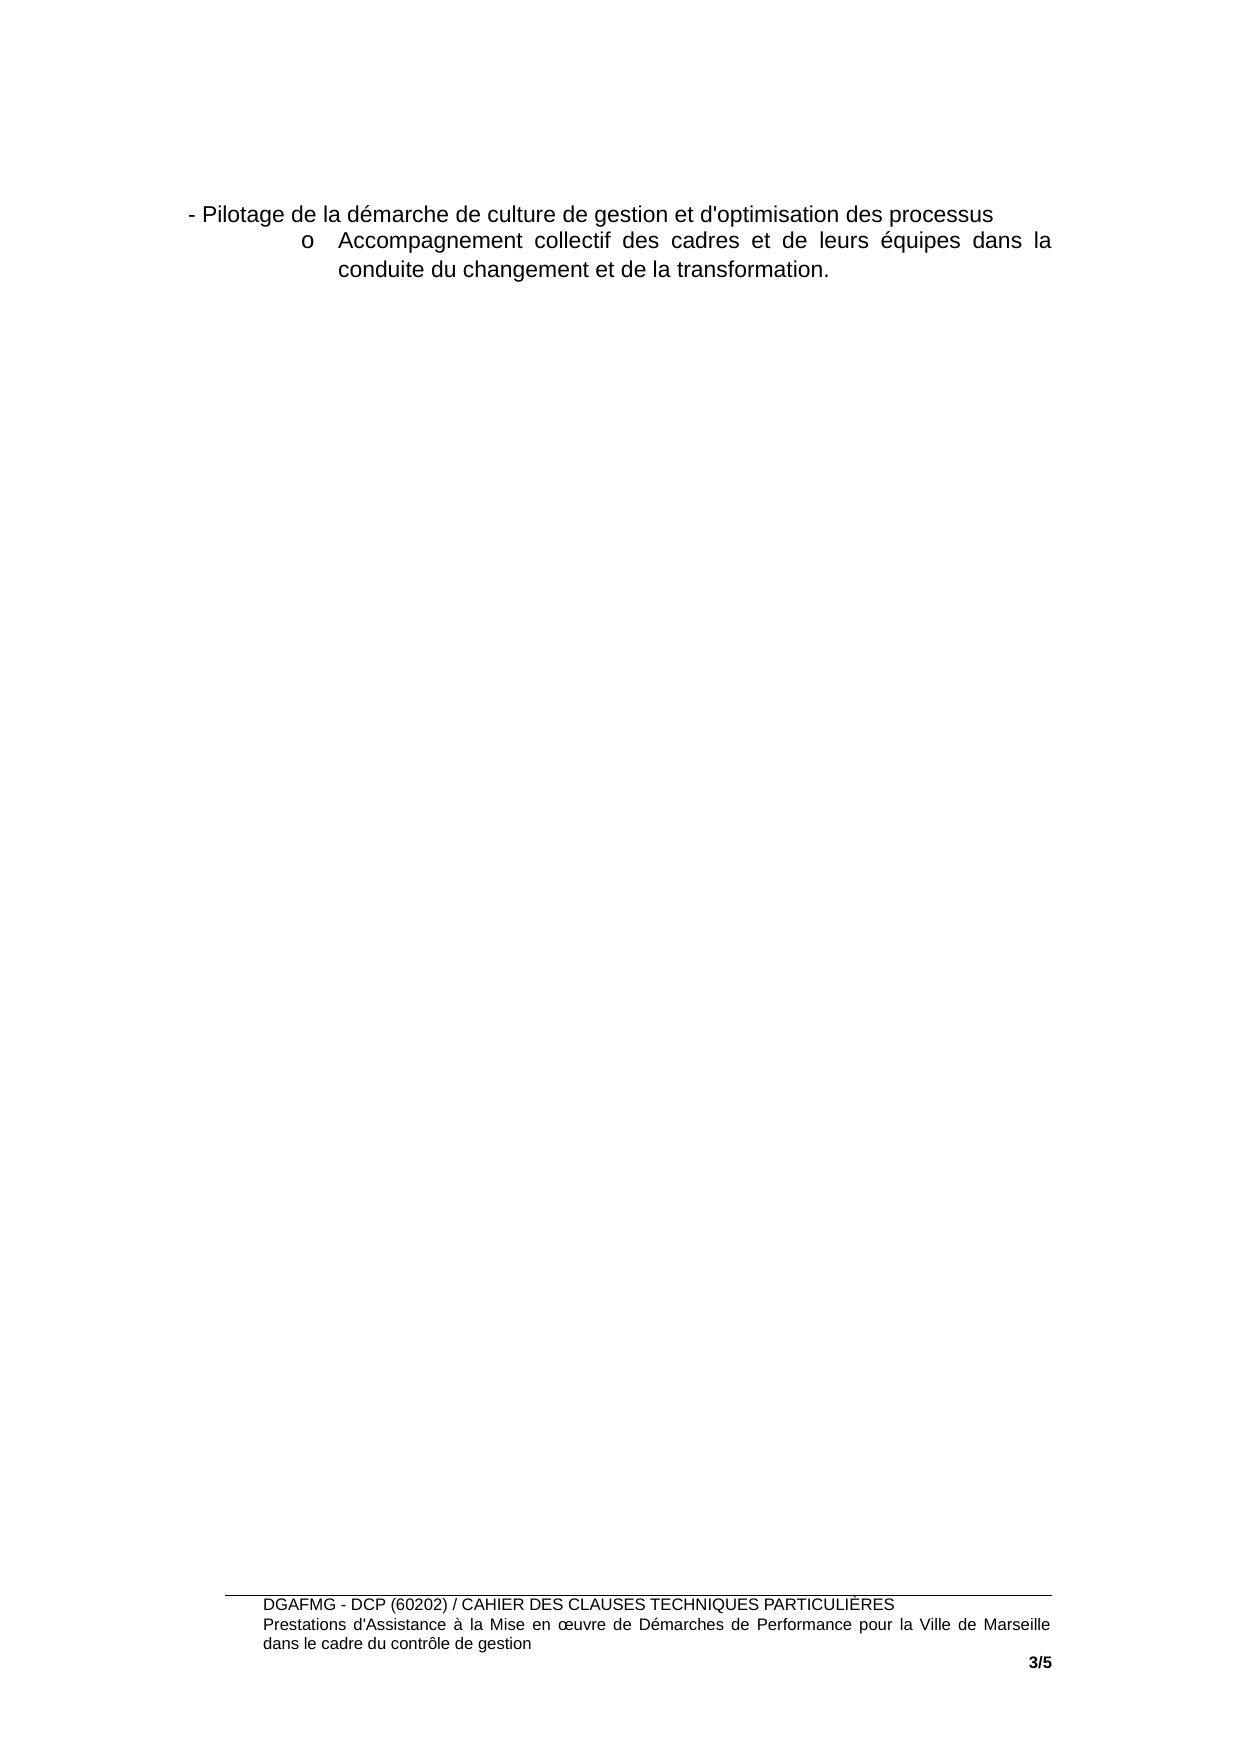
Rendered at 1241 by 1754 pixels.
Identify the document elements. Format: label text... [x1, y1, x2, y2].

list Accompagnement collectif des cadres et de leurs équipes dans la conduite du changement et de la transformation. [300, 227, 1052, 282]
list - Pilotage de la démarche de culture de gestion et d'optimisation des processus [188, 201, 1052, 227]
